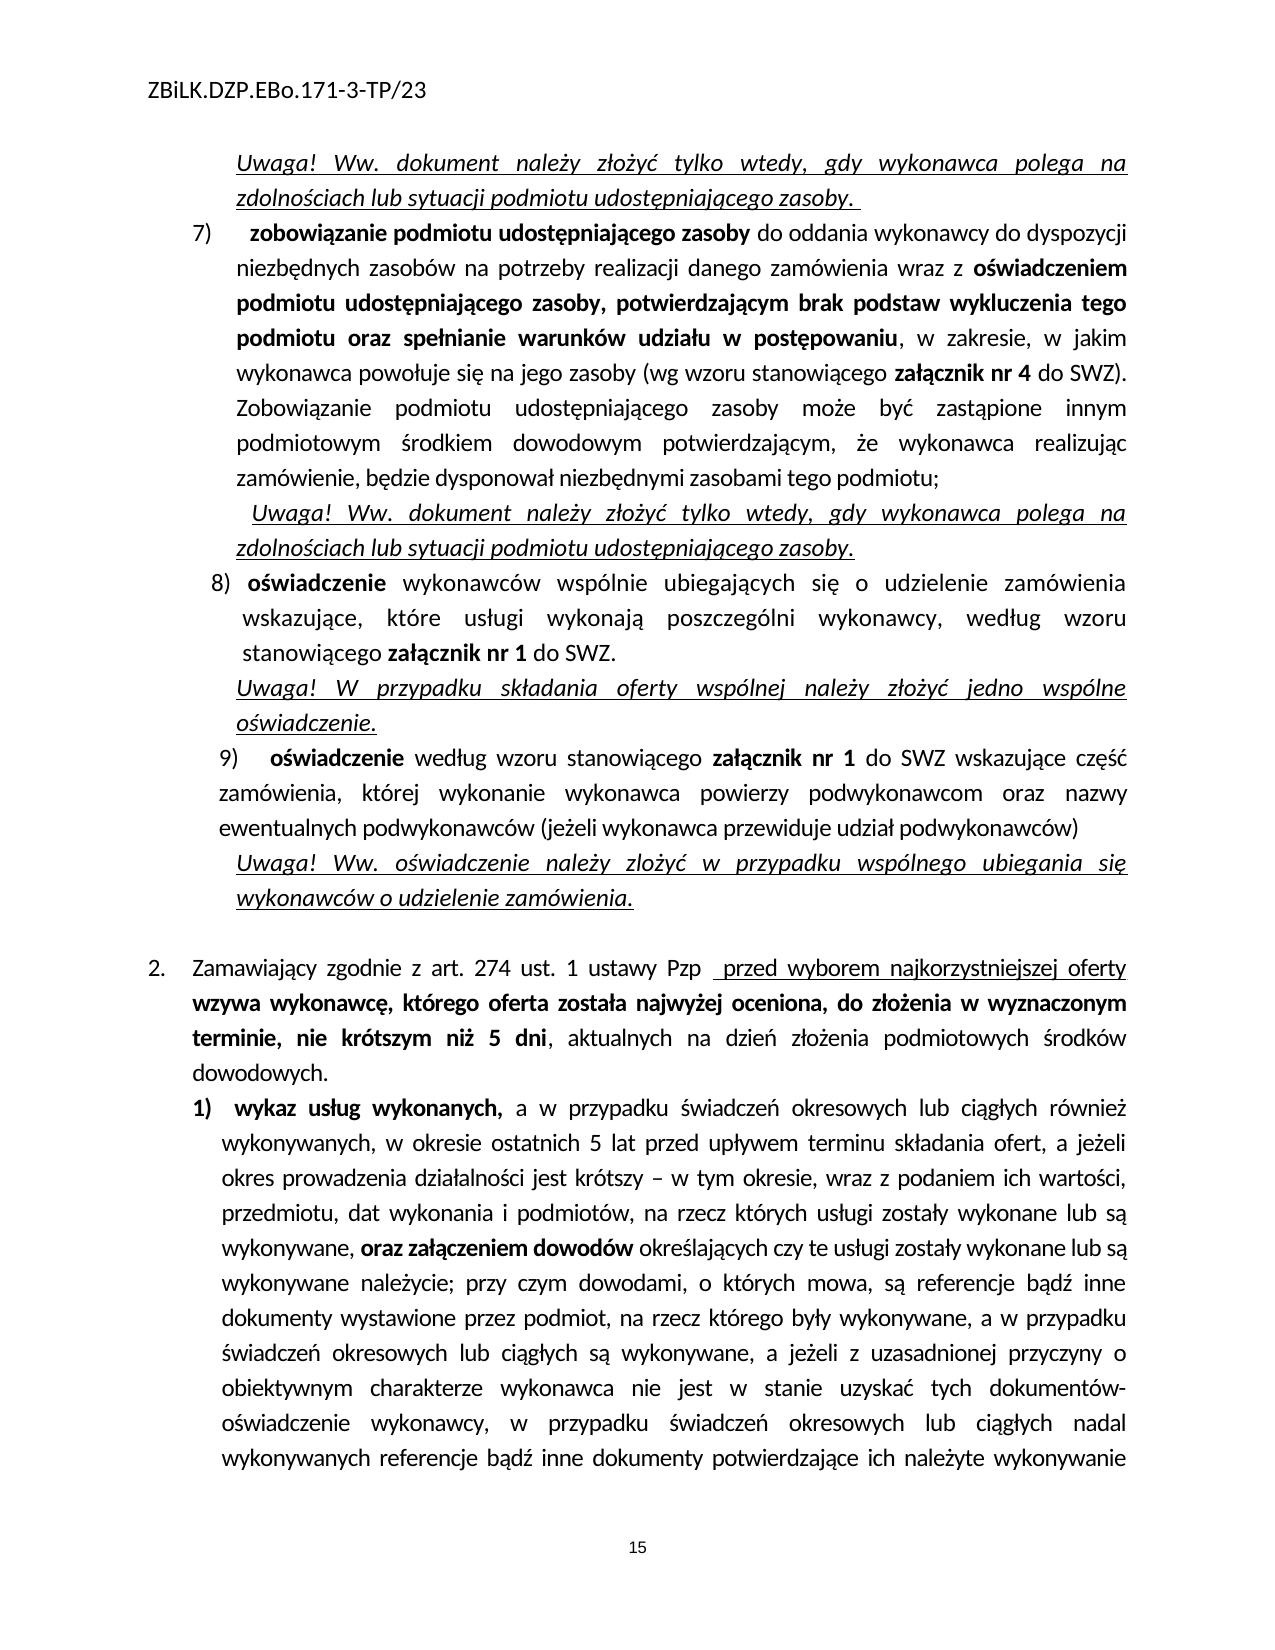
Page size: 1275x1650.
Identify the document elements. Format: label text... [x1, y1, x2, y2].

text Uwaga! Ww. dokument należy złożyć tylko wtedy, gdy wykonawca polega na zdolnościach lub sytuacji podmiotu udostępniającego zasoby. [192, 148, 1127, 213]
text Uwaga! W przypadku składania oferty wspólnej należy złożyć jedno wspólne [236, 673, 1127, 699]
text Uwaga! Ww. oświadczenie należy zlożyć w przypadku wspólnego ubiegania się [236, 848, 1127, 874]
list 9) oświadczenie według wzoru stanowiącego załącznik nr 1 do SWZ wskazujące część zamówienia, której wykonanie wykonawca powierzy podwykonawcom oraz nazwy ewentualnych podwykonawców (jeżeli wykonawca przewiduje udział podwykonawców) [218, 743, 1127, 843]
list Zamawiający zgodnie z art. 274 ust. 1 ustawy Pzp przed wyborem najkorzystniejszej oferty wzywa wykonawcę, którego oferta została najwyżej oceniona, do złożenia w wyznaczonym terminie, nie krótszym niż 5 dni, aktualnych na dzień złożenia podmiotowych środków dowodowych. [148, 953, 1127, 1088]
list zobowiązanie podmiotu udostępniającego zasoby do oddania wykonawcy do dyspozycji niezbędnych zasobów na potrzeby realizacji danego zamówienia wraz z oświadczeniem podmiotu udostępniającego zasoby, potwierdzającym brak podstaw wykluczenia tego podmiotu oraz spełnianie warunków udziału w postępowaniu, w zakresie, w jakim wykonawca powołuje się na jego zasoby (wg wzoru stanowiącego załącznik nr 4 do SWZ). Zobowiązanie podmiotu udostępniającego zasoby może być zastąpione innym podmiotowym środkiem dowodowym potwierdzającym, że wykonawca realizując zamówienie, będzie dysponował niezbędnymi zasobami tego podmiotu; [192, 218, 1127, 493]
text wykonawców o udzielenie zamówienia. [236, 875, 1127, 913]
list wykaz usług wykonanych, a w przypadku świadczeń okresowych lub ciągłych również wykonywanych, w okresie ostatnich 5 lat przed upływem terminu składania ofert, a jeżeli okres prowadzenia działalności jest krótszy – w tym okresie, wraz z podaniem ich wartości, przedmiotu, dat wykonania i podmiotów, na rzecz których usługi zostały wykonane lub są wykonywane, oraz załączeniem dowodów określających czy te usługi zostały wykonane lub są wykonywane należycie; przy czym dowodami, o których mowa, są referencje bądź inne dokumenty wystawione przez podmiot, na rzecz którego były wykonywane, a w przypadku świadczeń okresowych lub ciągłych są wykonywane, a jeżeli z uzasadnionej przyczyny o obiektywnym charakterze wykonawca nie jest w stanie uzyskać tych dokumentów- oświadczenie wykonawcy, w przypadku świadczeń okresowych lub ciągłych nadal wykonywanych referencje bądź inne dokumenty potwierdzające ich należyte wykonywanie [192, 1093, 1127, 1473]
text oświadczenie. [236, 700, 1127, 738]
list 8) oświadczenie wykonawców wspólnie ubiegających się o udzielenie zamówienia wskazujące, które usługi wykonają poszczególni wykonawcy, według wzoru stanowiącego załącznik nr 1 do SWZ. [195, 568, 1127, 668]
text Uwaga! Ww. dokument należy złożyć tylko wtedy, gdy wykonawca polega na zdolnościach lub sytuacji podmiotu udostępniającego zasoby. [192, 498, 1127, 563]
